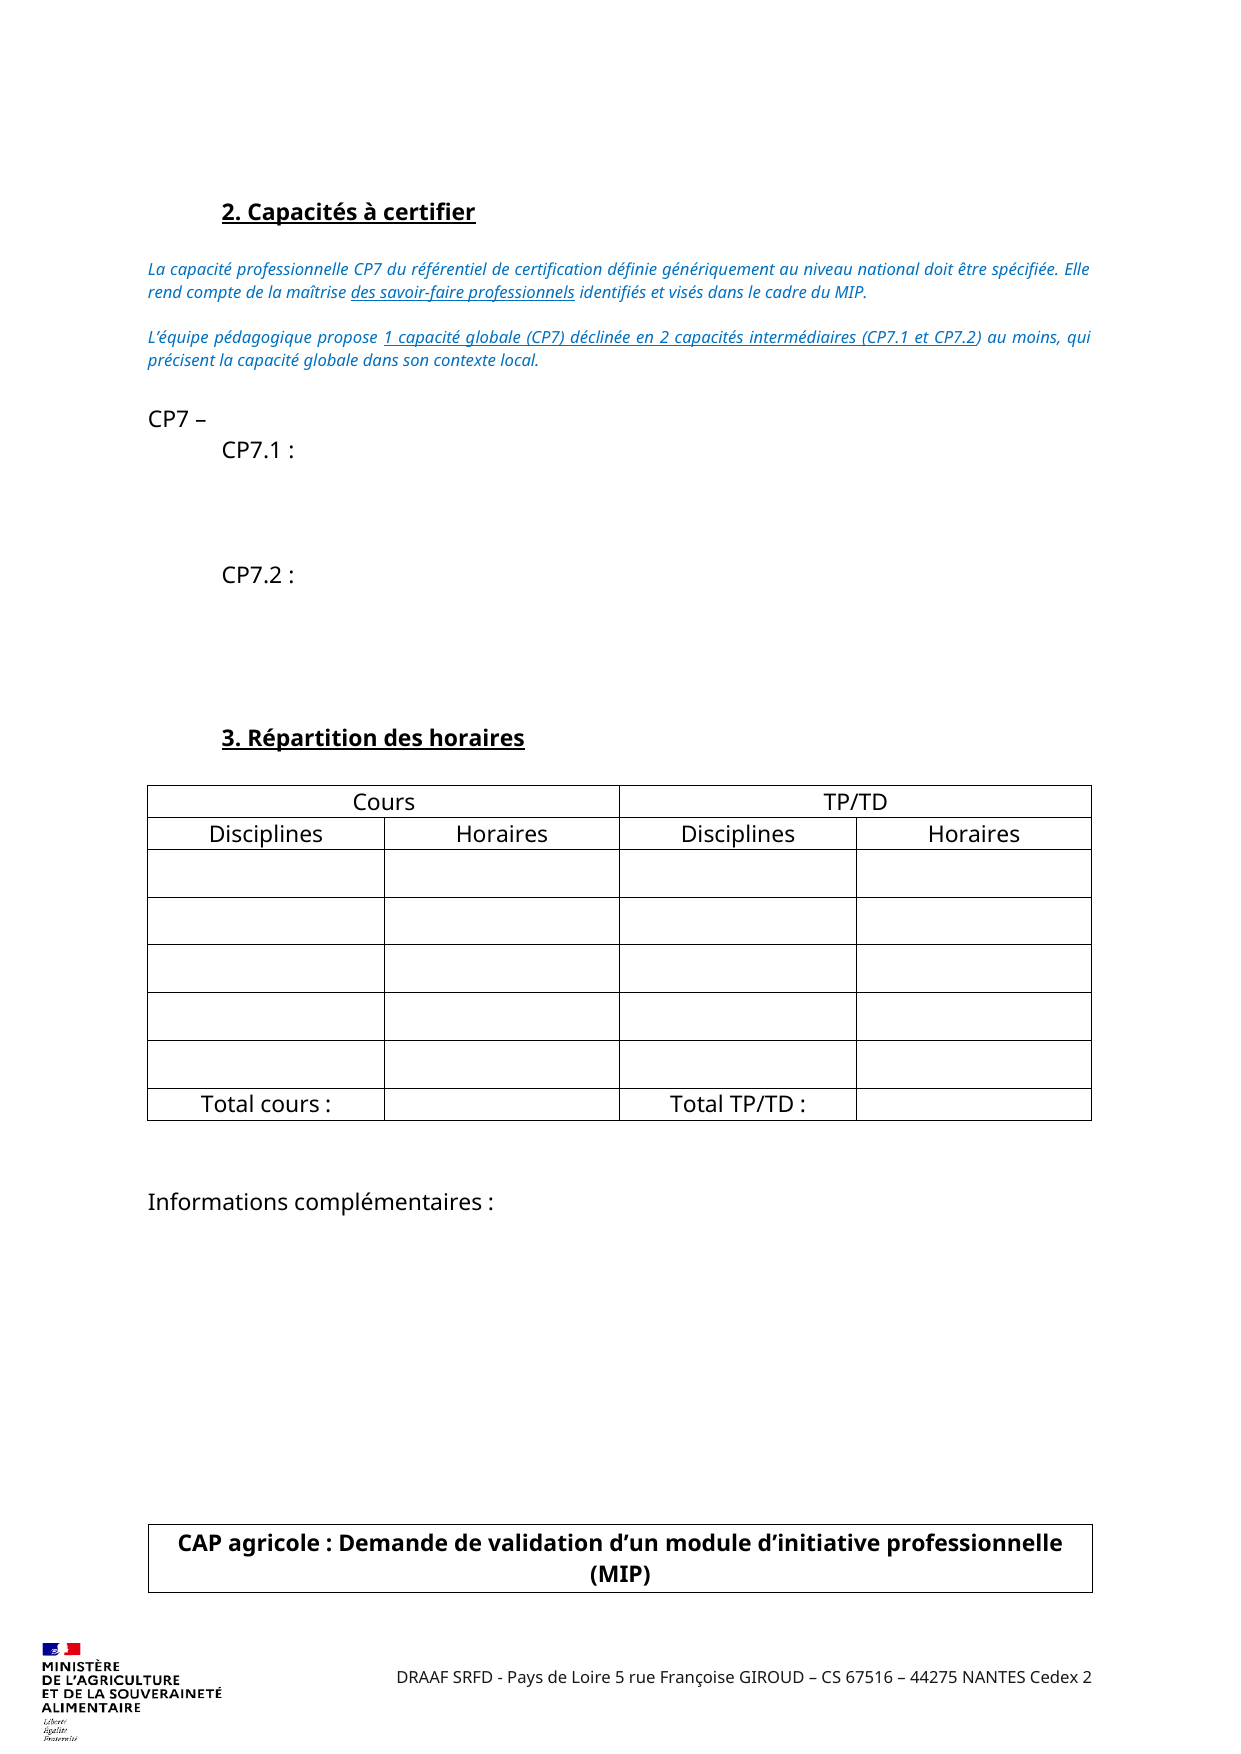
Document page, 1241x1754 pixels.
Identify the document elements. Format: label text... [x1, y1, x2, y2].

text 3. Répartition des horaires [148, 722, 1093, 753]
table_cell [148, 1041, 384, 1087]
table_cell Disciplines [620, 818, 856, 849]
table_cell [148, 850, 384, 897]
table_cell [385, 850, 619, 897]
text La capacité professionnelle CP7 du référentiel de certification définie génériquement au niveau national doit être spécifiée. Elle rend compte de la maîtrise des savoir-faire professionnels identifiés et visés dans le cadre du MIP. [148, 258, 1093, 303]
table_cell [148, 898, 384, 944]
table_cell [857, 945, 1091, 992]
table_cell [620, 1041, 856, 1087]
text CAP agricole : Demande de validation d’un module d’initiative professionnelle (MIP) [149, 1525, 1092, 1592]
text L’équipe pédagogique propose 1 capacité globale (CP7) déclinée en 2 capacités intermédiaires (CP7.1 et CP7.2) au moins, qui précisent la capacité globale dans son contexte local. [148, 326, 1093, 371]
table_cell Disciplines [148, 818, 384, 849]
table_cell Total cours : [148, 1089, 384, 1120]
table_cell Total TP/TD : [620, 1089, 856, 1120]
table_cell [385, 945, 619, 992]
table_cell [857, 1089, 1091, 1120]
table_cell [148, 993, 384, 1040]
table_cell [148, 945, 384, 992]
table_cell [620, 850, 856, 897]
text CP7 – [148, 403, 1093, 434]
table_cell [385, 1041, 619, 1087]
table_cell [857, 898, 1091, 944]
table_cell [620, 898, 856, 944]
text CP7.1 : [148, 434, 1093, 465]
table_cell [620, 945, 856, 992]
table_cell [857, 850, 1091, 897]
text CP7.2 : [148, 559, 1093, 590]
table_cell [620, 993, 856, 1040]
table_cell Horaires [385, 818, 619, 849]
text Informations complémentaires : [148, 1186, 1093, 1217]
table_cell [857, 1041, 1091, 1087]
table_cell [385, 993, 619, 1040]
text 2. Capacités à certifier [148, 195, 1093, 227]
table_cell [857, 993, 1091, 1040]
table_header Cours [148, 786, 619, 817]
table_cell [385, 1089, 619, 1120]
table_cell Horaires [857, 818, 1091, 849]
table_header TP/TD [620, 786, 1091, 817]
table_cell [385, 898, 619, 944]
